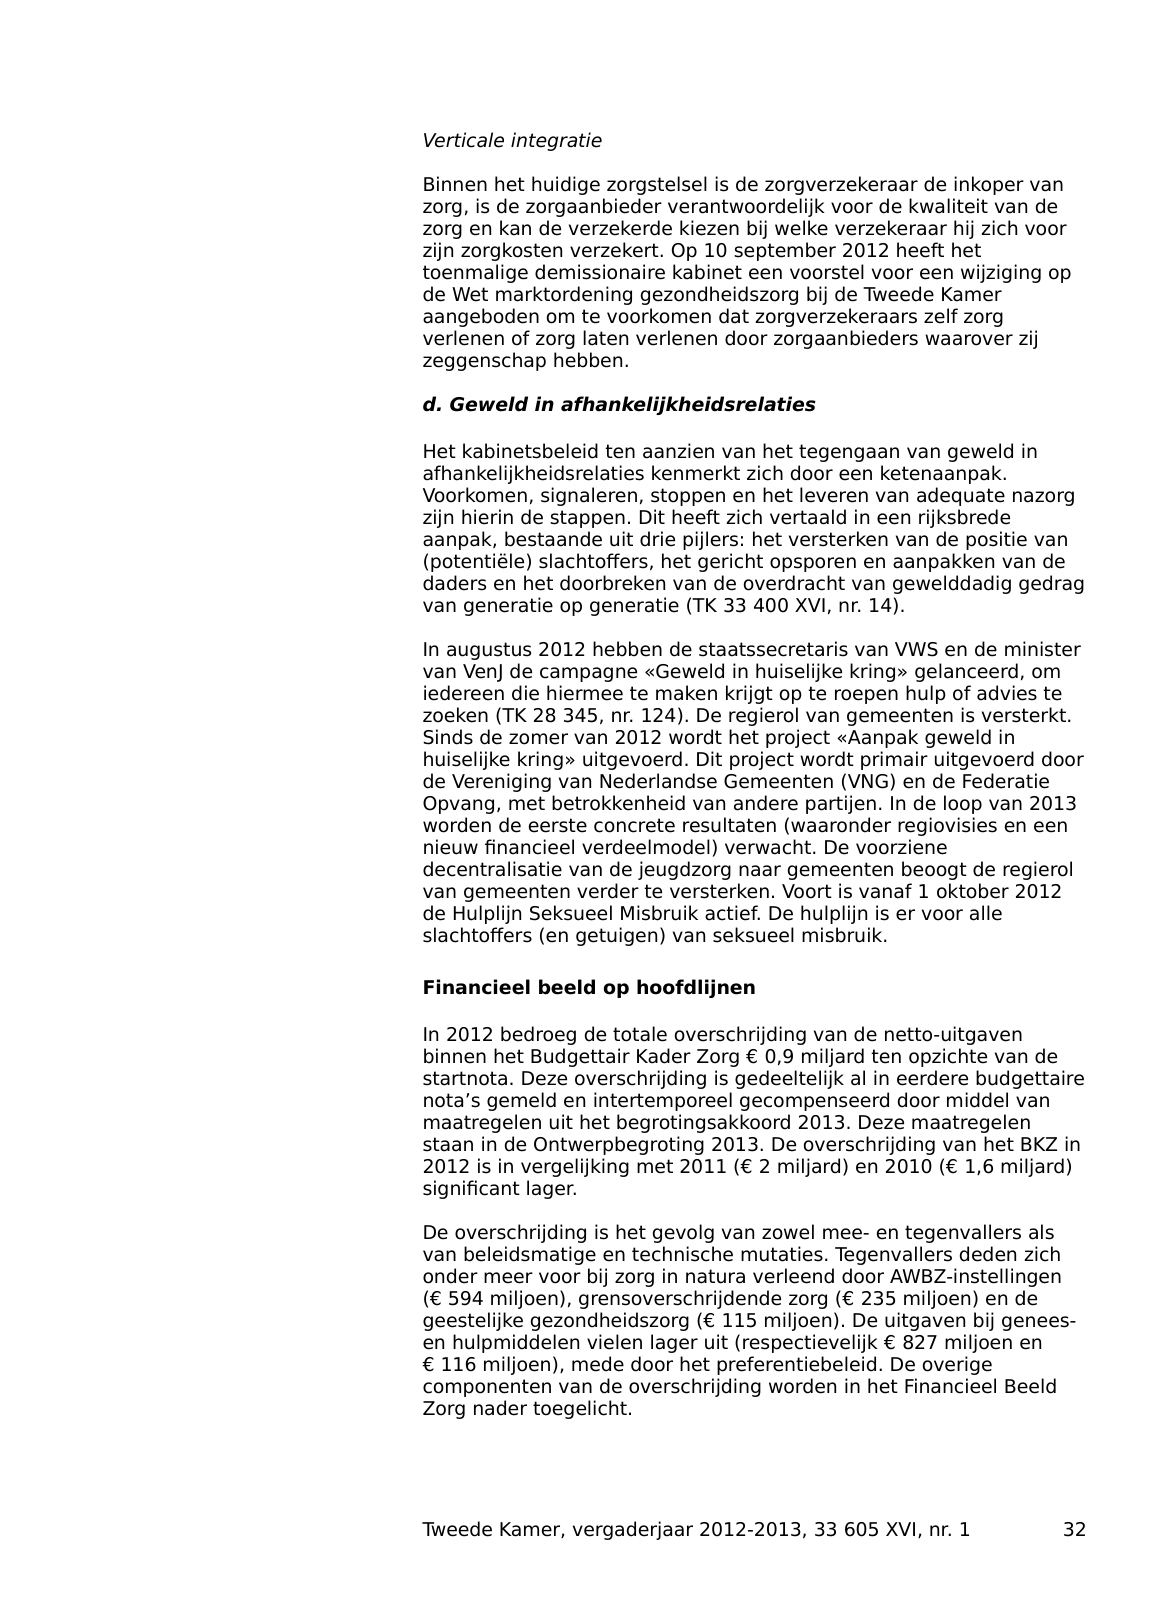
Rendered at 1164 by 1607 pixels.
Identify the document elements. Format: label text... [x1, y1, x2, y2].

text De overschrijding is het gevolg van zowel mee- en tegenvallers als van beleidsmatige en technische mutaties. Tegenvallers deden zich onder meer voor bij zorg in natura verleend door AWBZ-instellingen (€ 594 miljoen), grensoverschrijdende zorg (€ 235 miljoen) en de geestelijke gezondheidszorg (€ 115 miljoen). De uitgaven bij genees- en hulpmiddelen vielen lager uit (respectievelijk € 827 miljoen en € 116 miljoen), mede door het preferentiebeleid. De overige componenten van de overschrijding worden in het Financieel Beeld Zorg nader toegelicht. [422, 1222, 1087, 1419]
text In augustus 2012 hebben de staatssecretaris van VWS en de minister van VenJ de campagne «Geweld in huiselijke kring» gelanceerd, om iedereen die hiermee te maken krijgt op te roepen hulp of advies te zoeken (TK 28 345, nr. 124). De regierol van gemeenten is versterkt. Sinds de zomer van 2012 wordt het project «Aanpak geweld in huiselijke kring» uitgevoerd. Dit project wordt primair uitgevoerd door de Vereniging van Nederlandse Gemeenten (VNG) en de Federatie Opvang, met betrokkenheid van andere partijen. In de loop van 2013 worden de eerste concrete resultaten (waaronder regiovisies en een nieuw financieel verdeelmodel) verwacht. De voorziene decentralisatie van de jeugdzorg naar gemeenten beoogt de regierol van gemeenten verder te versterken. Voort is vanaf 1 oktober 2012 de Hulplijn Seksueel Misbruik actief. De hulplijn is er voor alle slachtoffers (en getuigen) van seksueel misbruik. [422, 639, 1087, 947]
subtitle Verticale integratie [422, 130, 1087, 152]
subtitle d. Geweld in afhankelijkheidsrelaties [422, 394, 1087, 416]
subtitle Financieel beeld op hoofdlijnen [422, 977, 1087, 999]
text Binnen het huidige zorgstelsel is de zorgverzekeraar de inkoper van zorg, is de zorgaanbieder verantwoordelijk voor de kwaliteit van de zorg en kan de verzekerde kiezen bij welke verzekeraar hij zich voor zijn zorgkosten verzekert. Op 10 september 2012 heeft het toenmalige demissionaire kabinet een voorstel voor een wijziging op de Wet marktordening gezondheidszorg bij de Tweede Kamer aangeboden om te voorkomen dat zorgverzekeraars zelf zorg verlenen of zorg laten verlenen door zorgaanbieders waarover zij zeggenschap hebben. [422, 174, 1087, 372]
text In 2012 bedroeg de totale overschrijding van de netto-uitgaven binnen het Budgettair Kader Zorg € 0,9 miljard ten opzichte van de startnota. Deze overschrijding is gedeeltelijk al in eerdere budgettaire nota’s gemeld en intertemporeel gecompenseerd door middel van maatregelen uit het begrotingsakkoord 2013. Deze maatregelen staan in de Ontwerpbegroting 2013. De overschrijding van het BKZ in 2012 is in vergelijking met 2011 (€ 2 miljard) en 2010 (€ 1,6 miljard) significant lager. [422, 1024, 1087, 1199]
text Het kabinetsbeleid ten aanzien van het tegengaan van geweld in afhankelijkheidsrelaties kenmerkt zich door een ketenaanpak. Voorkomen, signaleren, stoppen en het leveren van adequate nazorg zijn hierin de stappen. Dit heeft zich vertaald in een rijksbrede aanpak, bestaande uit drie pijlers: het versterken van de positie van (potentiële) slachtoffers, het gericht opsporen en aanpakken van de daders en het doorbreken van de overdracht van gewelddadig gedrag van generatie op generatie (TK 33 400 XVI, nr. 14). [422, 441, 1087, 617]
